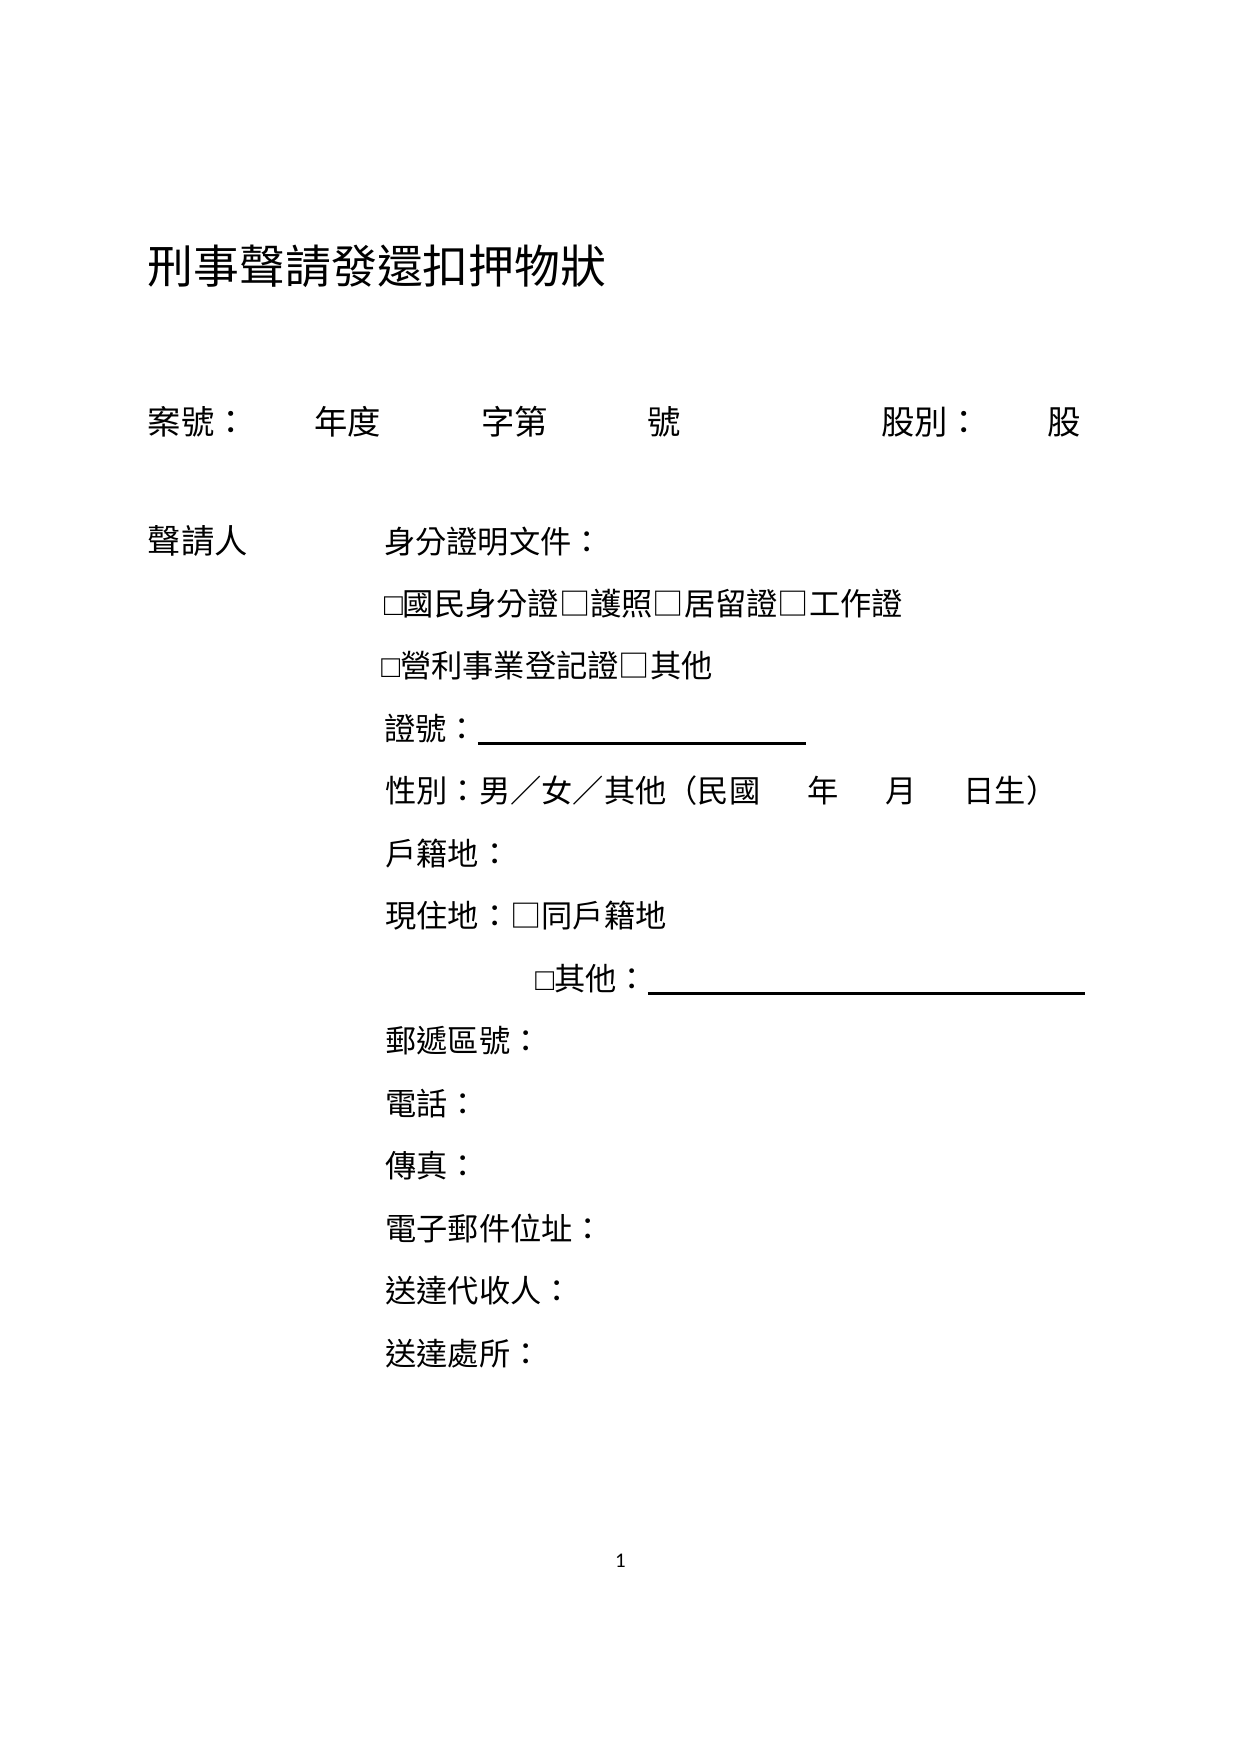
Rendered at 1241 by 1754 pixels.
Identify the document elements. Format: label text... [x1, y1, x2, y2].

text □其他： [385, 935, 1092, 997]
text 傳真： [385, 1122, 1092, 1185]
text 案號： 年度 字第 號 股別： 股 [148, 379, 1092, 441]
text □營利事業登記證□其他 [148, 622, 1092, 685]
text 電話： [385, 1060, 1092, 1122]
text 送達處所： [385, 1310, 1092, 1372]
text □國民身分證□護照□居留證□工作證 [148, 560, 1092, 622]
text 送達代收人： [385, 1247, 1092, 1310]
text 性別：男／女／其他（民國 年 月 日生） [385, 747, 1092, 810]
text 郵遞區號： [385, 997, 1092, 1060]
text 現住地：□同戶籍地 [385, 872, 1092, 935]
text 聲請人 ○○○ 身分證明文件： [148, 497, 1092, 560]
text 戶籍地： [385, 810, 1092, 872]
text 證號： [148, 685, 1092, 747]
text 刑事聲請發還扣押物狀 [148, 191, 1092, 379]
text 電子郵件位址： [385, 1185, 1092, 1247]
